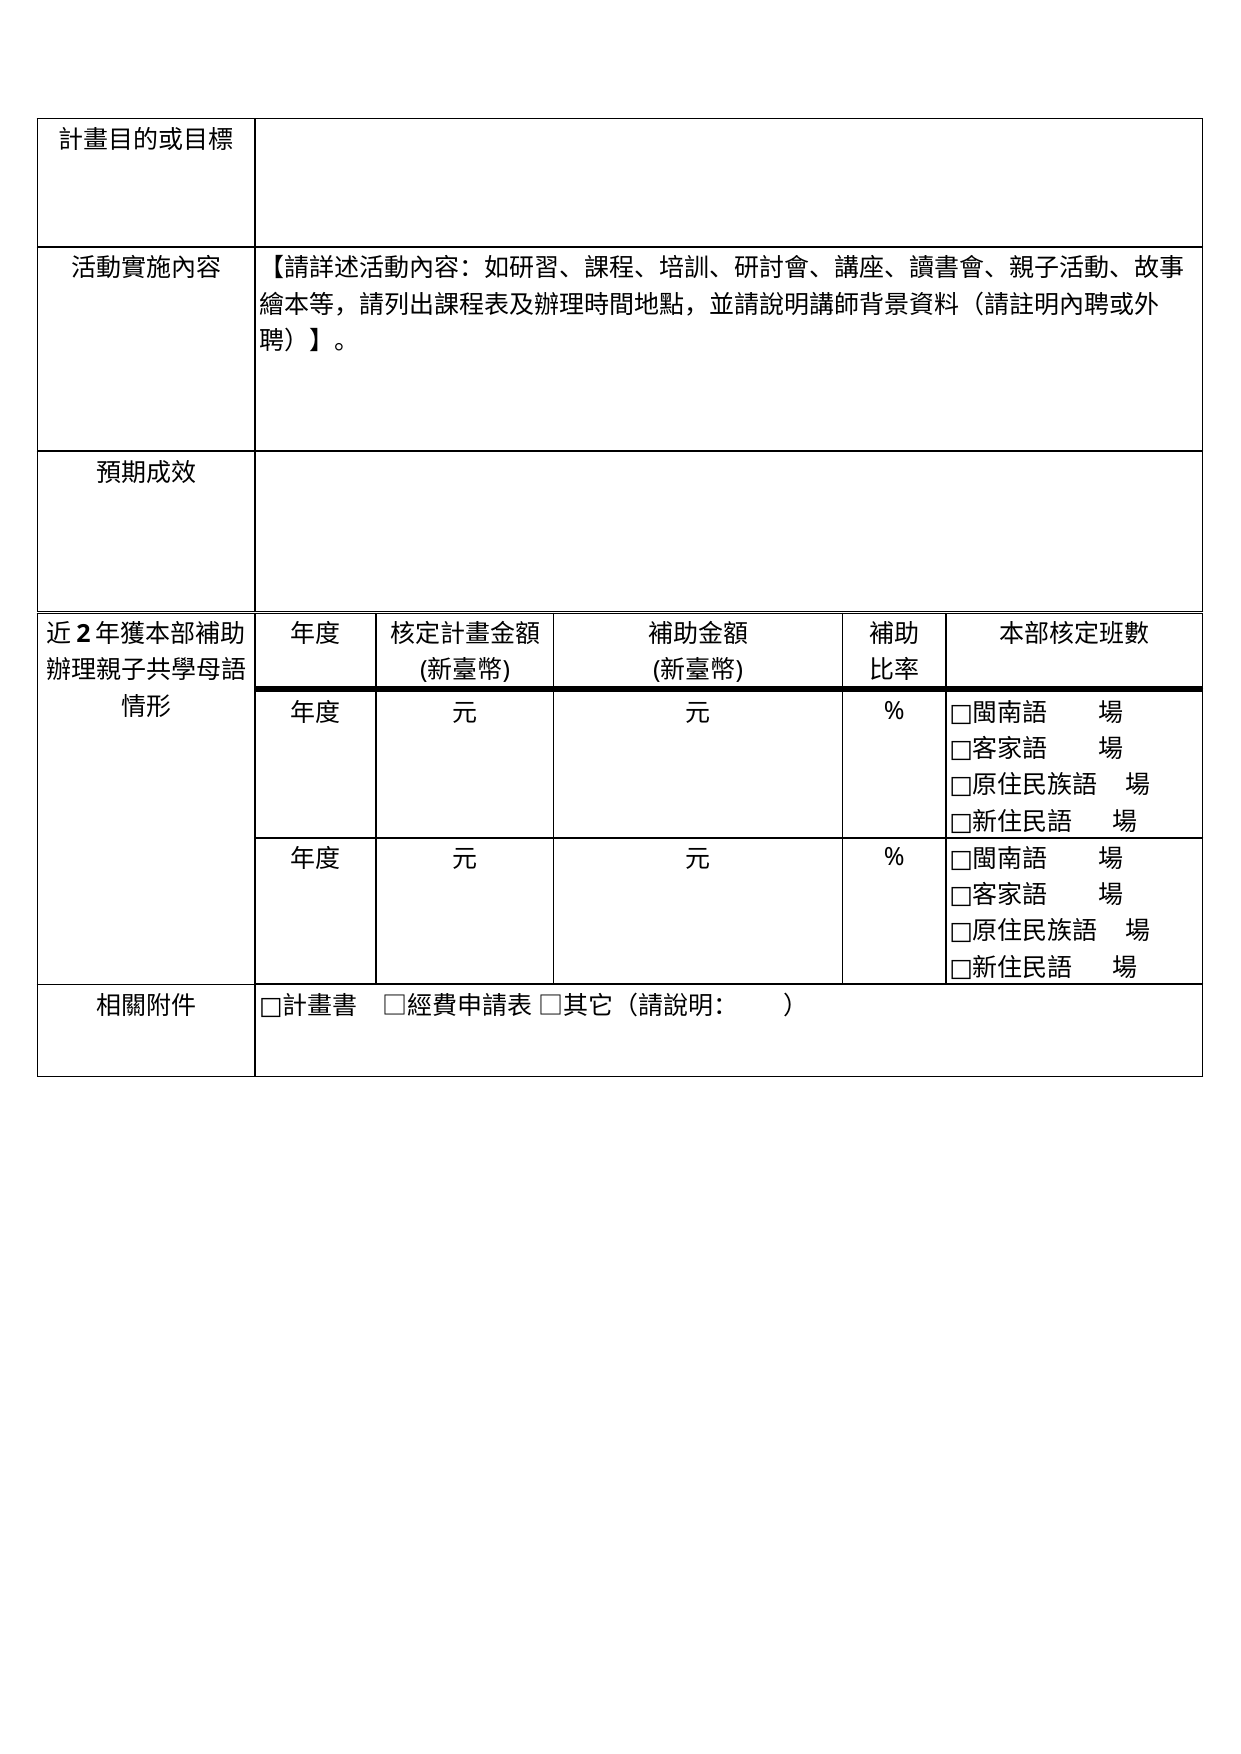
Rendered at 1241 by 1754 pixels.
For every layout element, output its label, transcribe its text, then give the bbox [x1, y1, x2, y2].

table_cell 活動實施內容 [38, 248, 254, 450]
table_cell [256, 119, 1202, 246]
table_cell 近2年獲本部補助辦理親子共學母語情形 [38, 614, 254, 984]
table_cell □計畫書 □經費申請表 □其它（請說明： ） [256, 985, 1202, 1076]
table_cell [256, 452, 1202, 611]
table_cell 補助金額 (新臺幣) [554, 614, 842, 686]
table_cell 【請詳述活動內容：如研習、課程、培訓、研討會、講座、讀書會、親子活動、故事繪本等，請列出課程表及辦理時間地點，並請說明講師背景資料（請註明內聘或外聘）】。 [256, 248, 1202, 450]
table_cell □閩南語 場 □客家語 場 □原住民族語 場 □新住民語 場 [947, 692, 1202, 837]
table_cell 元 [554, 692, 842, 837]
table_cell 補助 比率 [843, 614, 945, 686]
table_cell 元 [377, 692, 553, 837]
table_cell □閩南語 場 □客家語 場 □原住民族語 場 □新住民語 場 [947, 839, 1202, 983]
table_cell 年度 [256, 614, 375, 686]
table_cell 元 [554, 839, 842, 983]
table_cell 年度 [256, 692, 375, 837]
table_cell % [843, 692, 945, 837]
table_cell 核定計畫金額 (新臺幣) [377, 614, 553, 686]
table_cell 本部核定班數 [947, 614, 1202, 686]
table_cell 預期成效 [38, 452, 254, 611]
table_cell 相關附件 [38, 985, 254, 1076]
table_cell 計畫目的或目標 [38, 119, 254, 246]
table_cell 元 [377, 839, 553, 983]
table_cell 年度 [256, 839, 375, 983]
table_cell % [843, 839, 945, 983]
